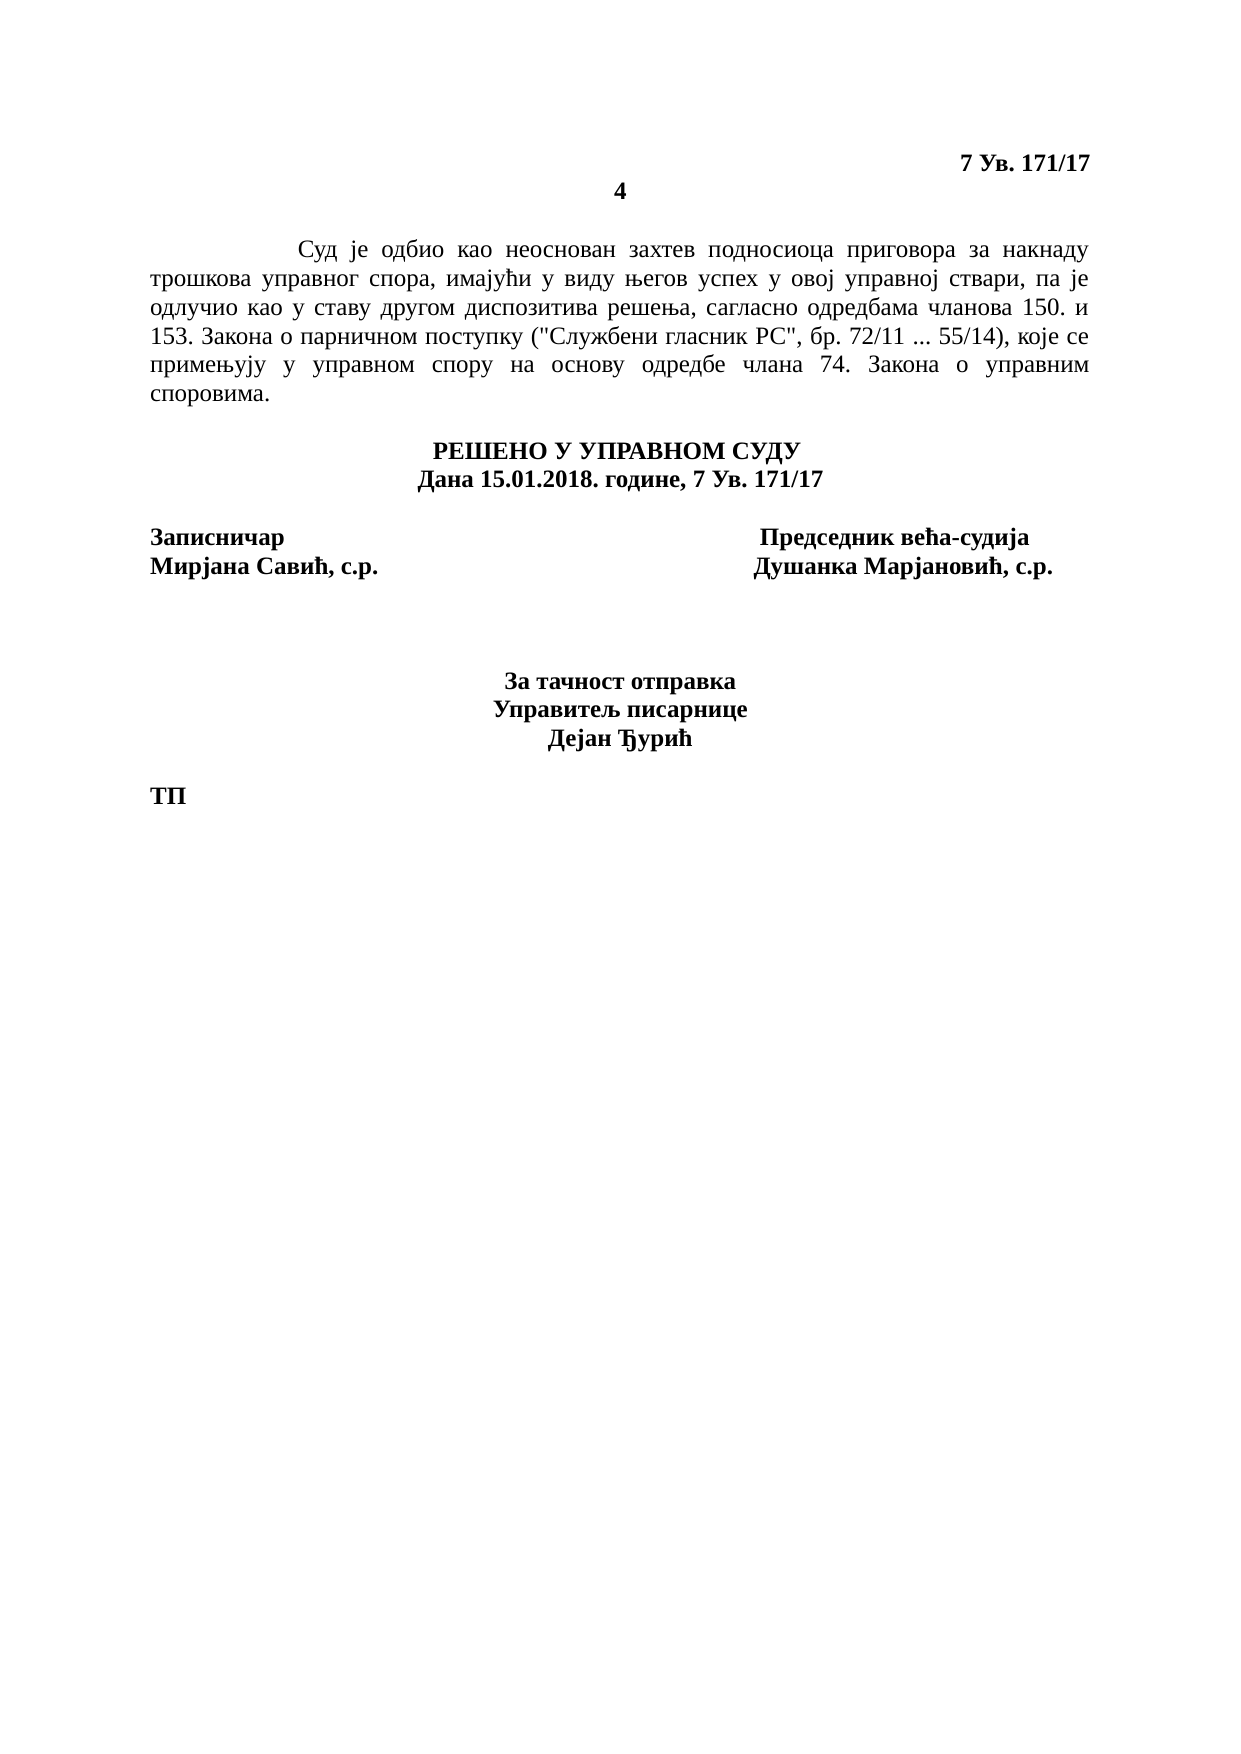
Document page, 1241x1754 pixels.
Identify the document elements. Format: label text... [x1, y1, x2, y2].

text Управитељ писарнице [150, 694, 1090, 723]
text Суд је одбио као неоснован захтев подносиоца приговора за накнаду трошкова управног спора, имајући у виду његов успех у овој управној ствари, па је одлучио као у ставу другом диспозитива решења, сагласно одредбама чланова 150. и 153. Закона о парничном поступку ("Службени гласник РС", бр. 72/11 ... 55/14), које се примењују у управном спору на основу одредбе члана 74. Закона о управним споровима. [150, 234, 1090, 407]
text Записничар Председник већа-судија [150, 522, 1090, 551]
text ТП [150, 781, 1090, 809]
text РЕШЕНО У УПРАВНОМ СУДУ [150, 436, 1090, 464]
text Дана 15.01.2018. године, 7 Ув. 171/17 [150, 464, 1090, 493]
text За тачност отправка [150, 666, 1090, 694]
text Мирјана Савић, с.р. Душанка Марјановић, с.р. [150, 551, 1090, 579]
text Дејан Ђурић [150, 723, 1090, 752]
